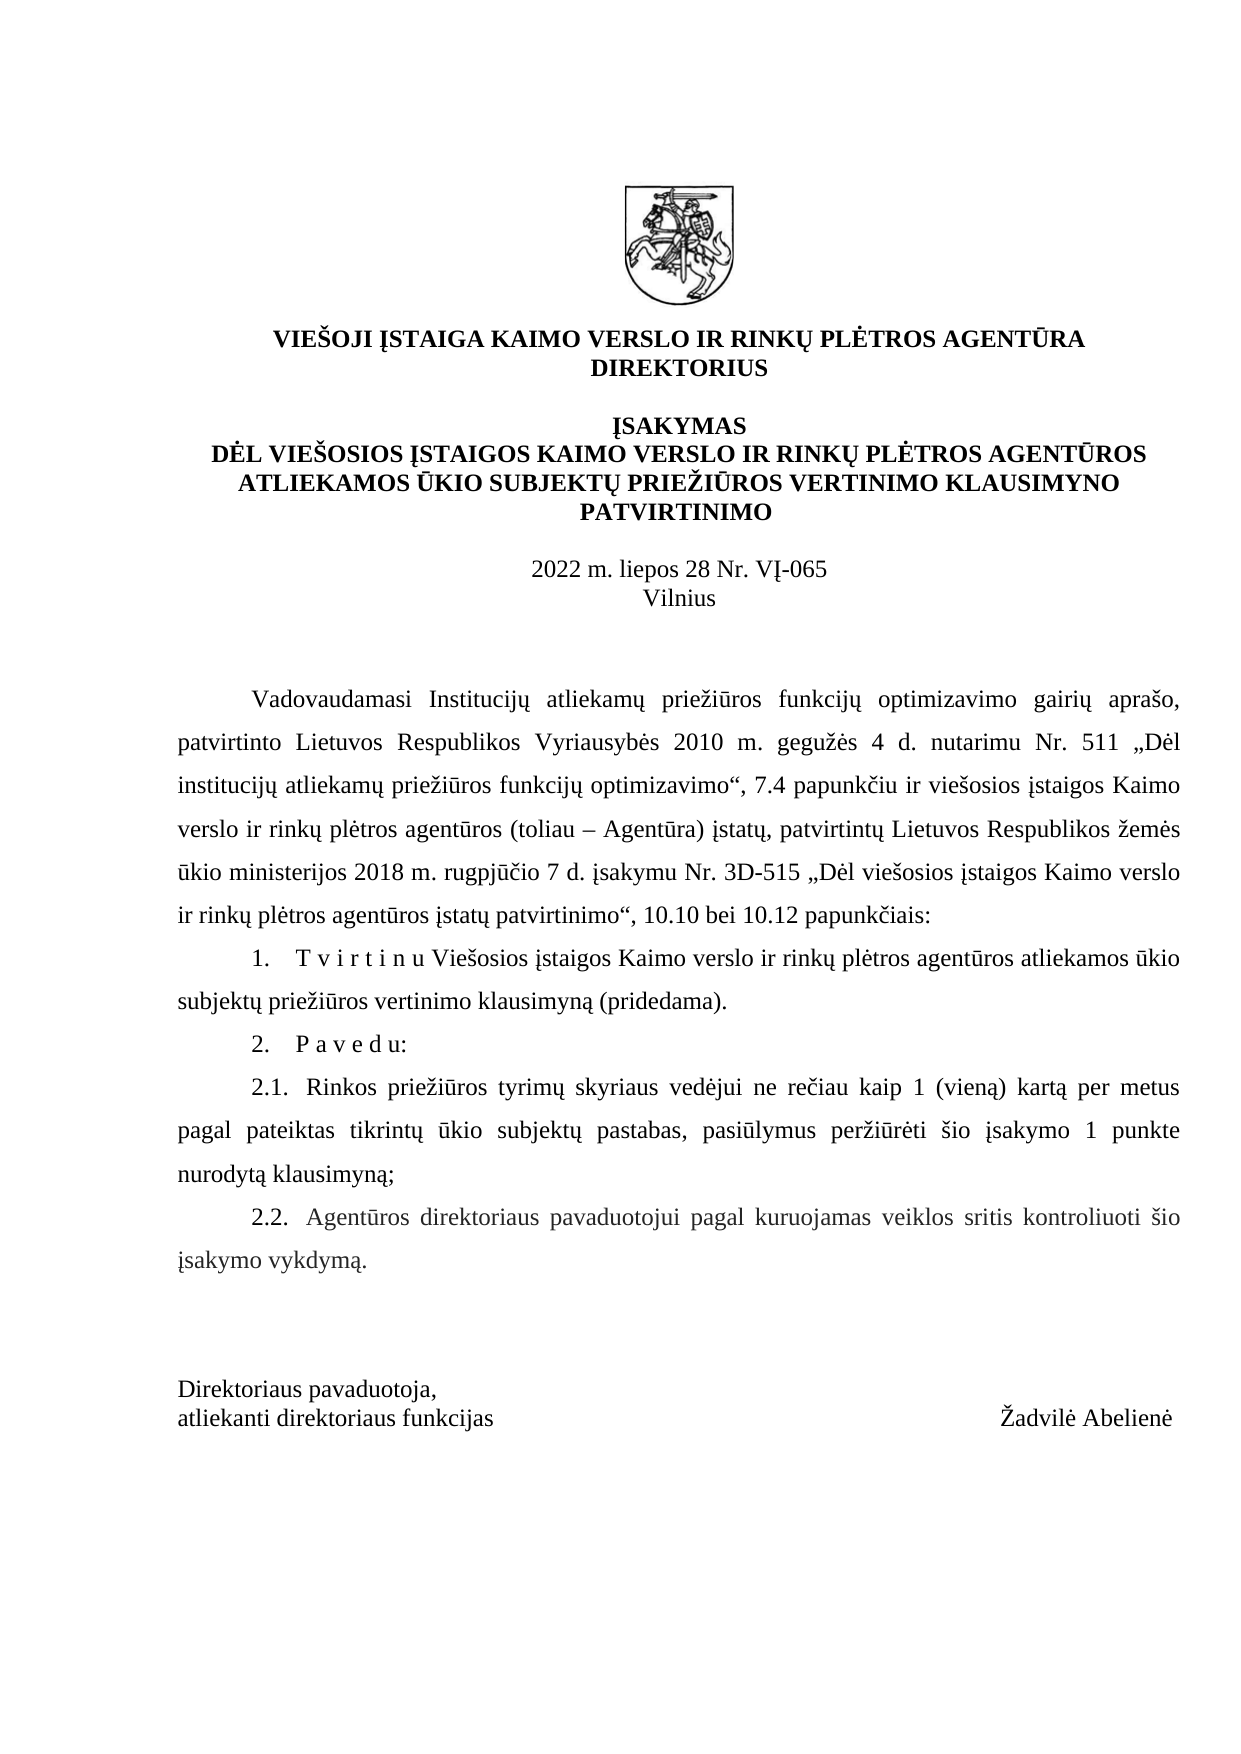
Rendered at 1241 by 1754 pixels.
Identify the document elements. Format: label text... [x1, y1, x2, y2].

text 1. T v i r t i n u Viešosios įstaigos Kaimo verslo ir rinkų plėtros agentūros atliekamos ūkio subjektų priežiūros vertinimo klausimyną (pridedama). [177, 943, 1181, 1015]
text Vadovaudamasi Institucijų atliekamų priežiūros funkcijų optimizavimo gairių aprašo, patvirtinto Lietuvos Respublikos Vyriausybės 2010 m. gegužės 4 d. nutarimu Nr. 511 „Dėl institucijų atliekamų priežiūros funkcijų optimizavimo“, 7.4 papunkčiu ir viešosios įstaigos Kaimo verslo ir rinkų plėtros agentūros (toliau – Agentūra) įstatų, patvirtintų Lietuvos Respublikos žemės ūkio ministerijos 2018 m. rugpjūčio 7 d. įsakymu Nr. 3D-515 „Dėl viešosios įstaigos Kaimo verslo ir rinkų plėtros agentūros įstatų patvirtinimo“, 10.10 bei 10.12 papunkčiais: [177, 684, 1181, 929]
text ĮSAKYMAS [177, 411, 1181, 439]
text atliekanti direktoriaus funkcijas Žadvilė Abelienė [177, 1403, 1181, 1432]
text Vilnius [177, 583, 1181, 612]
text DIREKTORIUS [177, 353, 1181, 382]
text VIEŠOJI ĮSTAIGA KAIMO VERSLO IR RINKŲ PLĖTROS AGENTŪRA [177, 324, 1181, 353]
text DĖL VIEŠOSIOS ĮSTAIGOS KAIMO VERSLO IR RINKŲ PLĖTROS AGENTŪROS ATLIEKAMOS ŪKIO SUBJEKTŲ PRIEŽIŪROS VERTINIMO KLAUSIMYNO PATVIRTINIMO [177, 439, 1181, 526]
text 2022 m. liepos 28 Nr. VĮ-065 [177, 554, 1181, 583]
text 2. P a v e d u: [177, 1029, 1181, 1058]
text 2.1. Rinkos priežiūros tyrimų skyriaus vedėjui ne rečiau kaip 1 (vieną) kartą per metus pagal pateiktas tikrintų ūkio subjektų pastabas, pasiūlymus peržiūrėti šio įsakymo 1 punkte nurodytą klausimyną; [177, 1072, 1181, 1187]
text 2.2. Agentūros direktoriaus pavaduotojui pagal kuruojamas veiklos sritis kontroliuoti šio įsakymo vykdymą. [177, 1202, 1181, 1274]
text Direktoriaus pavaduotoja, [177, 1374, 1181, 1403]
